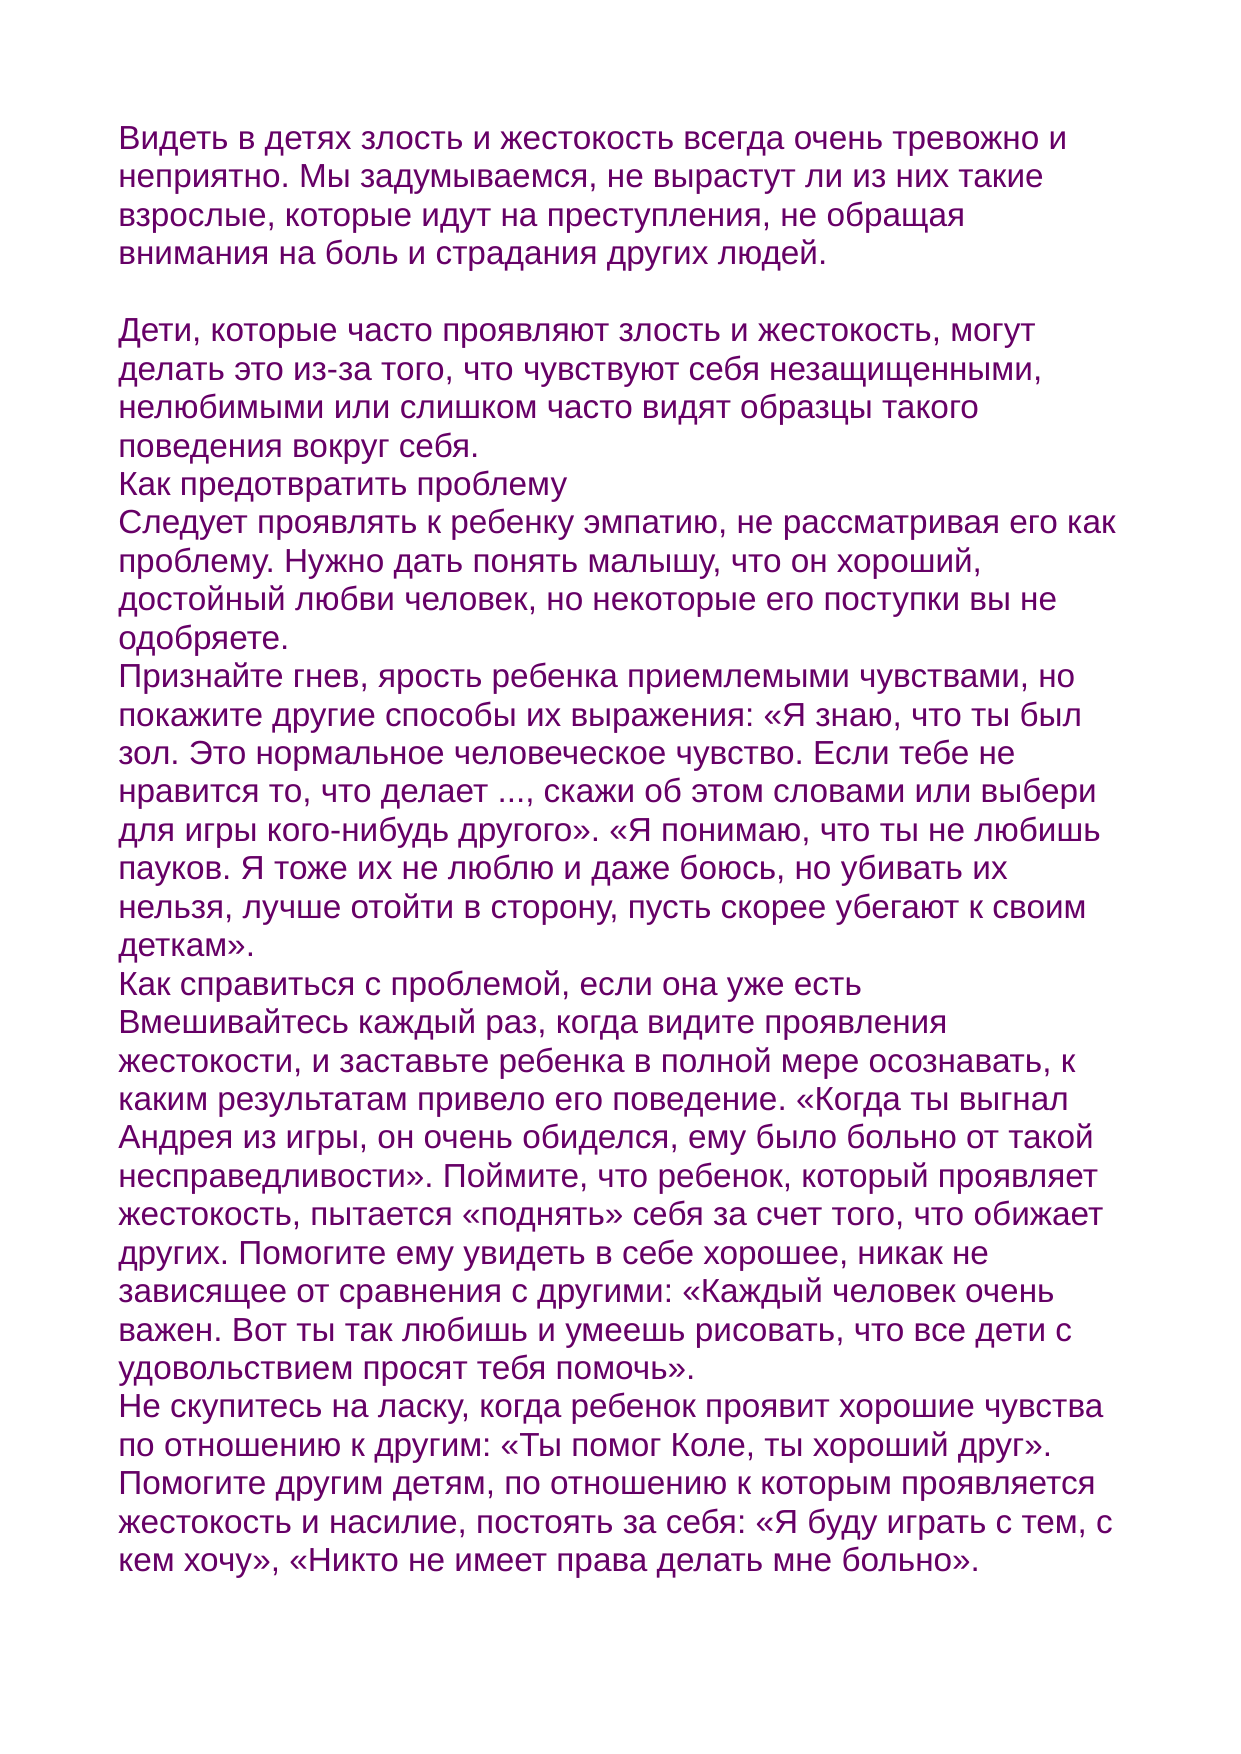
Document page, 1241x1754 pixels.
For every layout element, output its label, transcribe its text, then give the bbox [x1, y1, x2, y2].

text Как предотвратить проблему [118, 464, 1122, 502]
text Вмешивайтесь каждый раз, когда видите проявления жестокости, и заставьте ребенка в полной мере осознавать, к каким результатам привело его поведение. «Когда ты выгнал Андрея из игры, он очень обиделся, ему было больно от такой несправедливости». Поймите, что ребенок, который проявляет жестокость, пытается «поднять» себя за счет того, что обижает других. Помогите ему увидеть в себе хорошее, никак не зависящее от сравнения с другими: «Каждый человек очень важен. Вот ты так любишь и умеешь рисовать, что все дети с удовольствием просят тебя помочь». [118, 1002, 1122, 1387]
text Не скупитесь на ласку, когда ребенок проявит хорошие чувства по отношению к другим: «Ты помог Коле, ты хороший друг». [118, 1387, 1122, 1463]
text Как справиться с проблемой, если она уже есть [118, 964, 1122, 1002]
text Видеть в детях злость и жестокость всегда очень тревожно и неприятно. Мы задумываемся, не вырастут ли из них такие взрослые, которые идут на преступления, не обращая внимания на боль и страдания других людей. [118, 118, 1122, 272]
text Следует проявлять к ребенку эмпатию, не рассматривая его как проблему. Нужно дать понять малышу, что он хороший, достойный любви человек, но некоторые его поступки вы не одобряете. [118, 502, 1122, 656]
text Дети, которые часто проявляют злость и жестокость, могут делать это из-за того, что чувствуют себя незащищенными, нелюбимыми или слишком часто видят образцы такого поведения вокруг себя. [118, 310, 1122, 464]
text Помогите другим детям, по отношению к которым проявляется жестокость и насилие, постоять за себя: «Я буду играть с тем, с кем хочу», «Никто не имеет права делать мне больно». [118, 1463, 1122, 1579]
text Признайте гнев, ярость ребенка приемлемыми чувствами, но покажите другие способы их выражения: «Я знаю, что ты был зол. Это нормальное человеческое чувство. Если тебе не нравится то, что делает ..., скажи об этом словами или выбери для игры кого-нибудь другого». «Я понимаю, что ты не любишь пауков. Я тоже их не люблю и даже боюсь, но убивать их нельзя, лучше отойти в сторону, пусть скорее убегают к своим деткам». [118, 656, 1122, 964]
